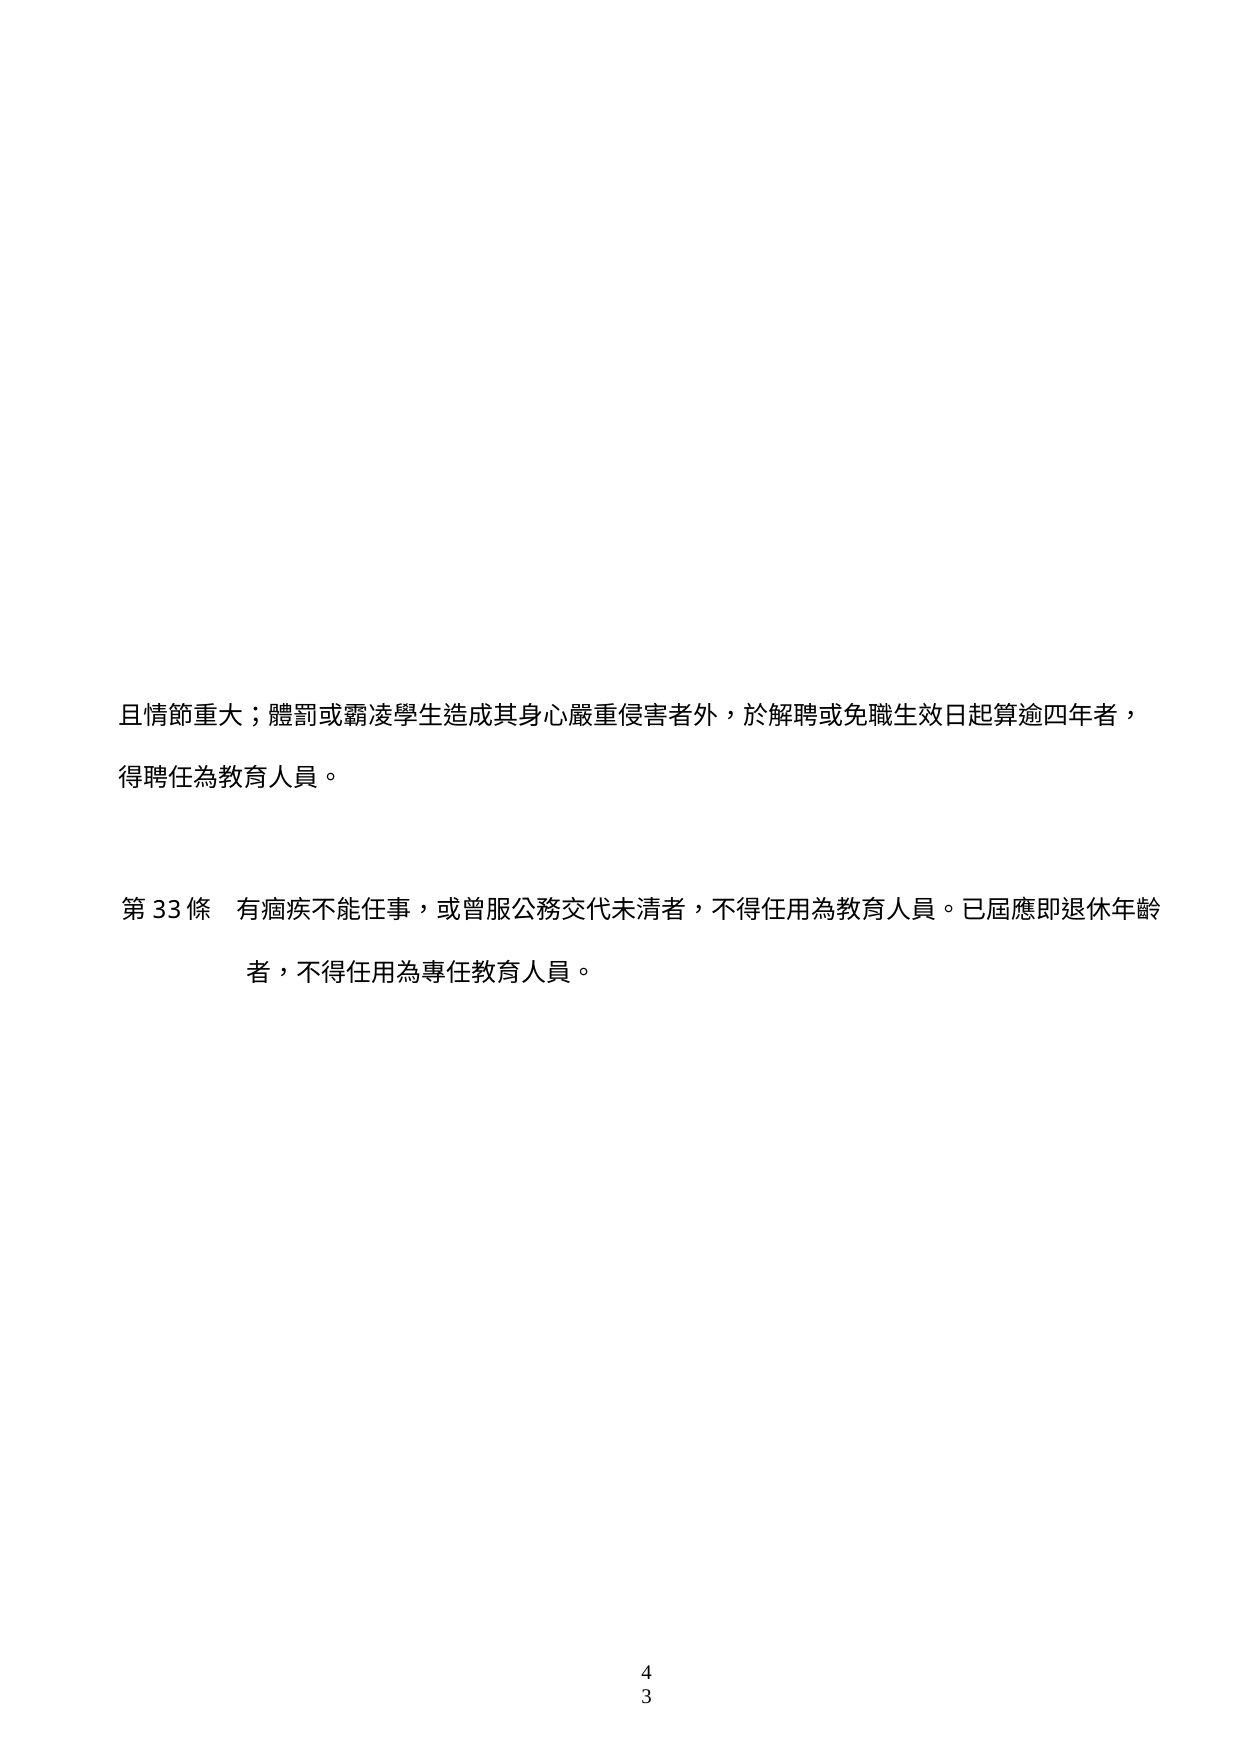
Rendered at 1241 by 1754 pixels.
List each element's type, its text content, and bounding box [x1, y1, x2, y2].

text 第33條 有痼疾不能任事，或曾服公務交代未清者，不得任用為教育人員。已屆應即退休年齡者，不得任用為專任教育人員。 [122, 866, 1167, 991]
text 且情節重大；體罰或霸凌學生造成其身心嚴重侵害者外，於解聘或免職生效日起算逾四年者，得聘任為教育人員。 [118, 672, 1167, 797]
